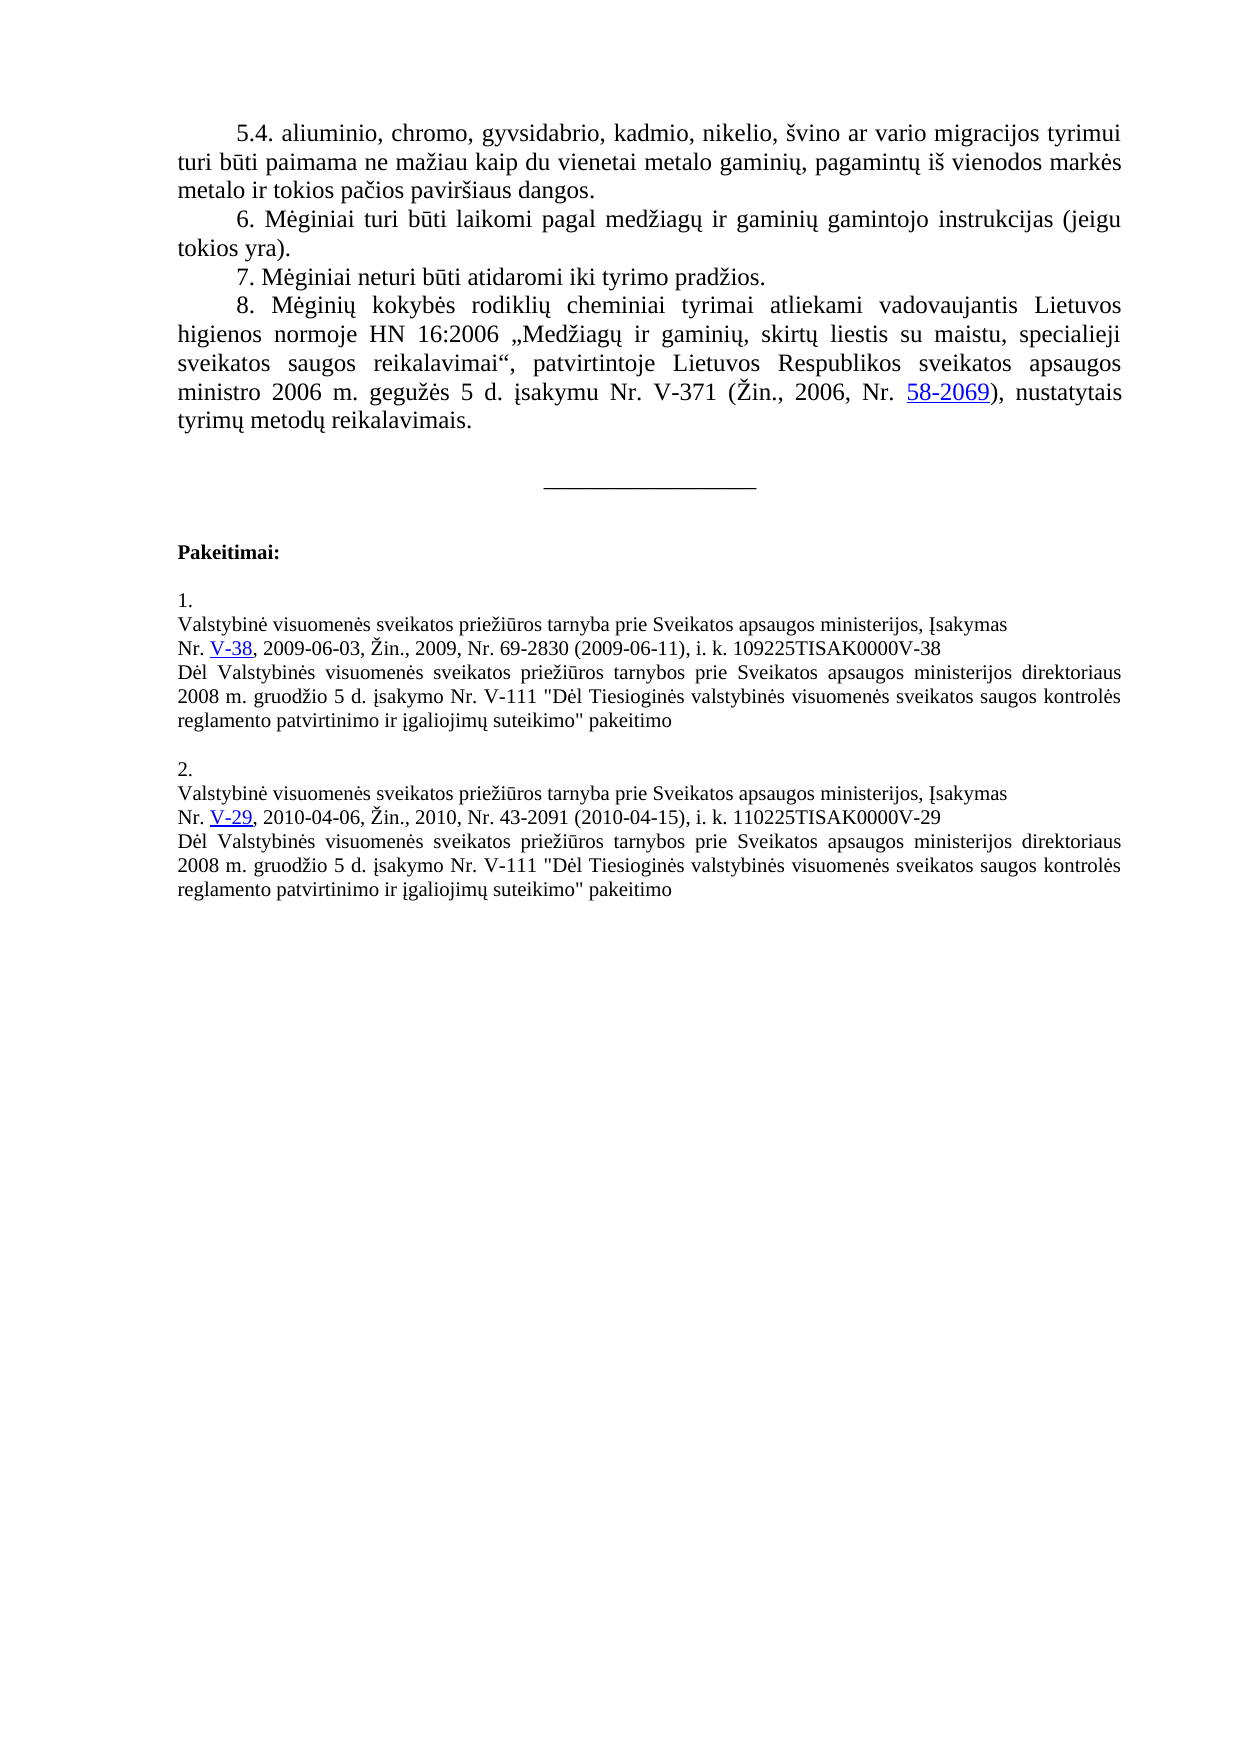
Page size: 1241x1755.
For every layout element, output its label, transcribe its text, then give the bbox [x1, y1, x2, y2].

text 8. Mėginių kokybės rodiklių cheminiai tyrimai atliekami vadovaujantis Lietuvos higienos normoje HN 16:2006 „Medžiagų ir gaminių, skirtų liestis su maistu, specialieji sveikatos saugos reikalavimai“, patvirtintoje Lietuvos Respublikos sveikatos apsaugos ministro 2006 m. gegužės 5 d. įsakymu Nr. V-371 (Žin., 2006, Nr. 58-2069), nustatytais tyrimų metodų reikalavimais. [177, 291, 1122, 434]
text Dėl Valstybinės visuomenės sveikatos priežiūros tarnybos prie Sveikatos apsaugos ministerijos direktoriaus 2008 m. gruodžio 5 d. įsakymo Nr. V-111 "Dėl Tiesioginės valstybinės visuomenės sveikatos saugos kontrolės reglamento patvirtinimo ir įgaliojimų suteikimo" pakeitimo [177, 829, 1122, 901]
text Nr. V-29, 2010-04-06, Žin., 2010, Nr. 43-2091 (2010-04-15), i. k. 110225TISAK0000V-29 [177, 805, 1122, 829]
text Valstybinė visuomenės sveikatos priežiūros tarnyba prie Sveikatos apsaugos ministerijos, Įsakymas [177, 781, 1122, 805]
text 5.4. aliuminio, chromo, gyvsidabrio, kadmio, nikelio, švino ar vario migracijos tyrimui turi būti paimama ne mažiau kaip du vienetai metalo gaminių, pagamintų iš vienodos markės metalo ir tokios pačios paviršiaus dangos. [177, 118, 1122, 204]
text 1. [177, 588, 1122, 612]
text _________________ [177, 463, 1122, 492]
text Dėl Valstybinės visuomenės sveikatos priežiūros tarnybos prie Sveikatos apsaugos ministerijos direktoriaus 2008 m. gruodžio 5 d. įsakymo Nr. V-111 "Dėl Tiesioginės valstybinės visuomenės sveikatos saugos kontrolės reglamento patvirtinimo ir įgaliojimų suteikimo" pakeitimo [177, 660, 1122, 732]
text Valstybinė visuomenės sveikatos priežiūros tarnyba prie Sveikatos apsaugos ministerijos, Įsakymas [177, 612, 1122, 636]
text Pakeitimai: [177, 540, 1122, 564]
text 2. [177, 757, 1122, 781]
text 6. Mėginiai turi būti laikomi pagal medžiagų ir gaminių gamintojo instrukcijas (jeigu tokios yra). [177, 204, 1122, 262]
text 7. Mėginiai neturi būti atidaromi iki tyrimo pradžios. [177, 262, 1122, 291]
text Nr. V-38, 2009-06-03, Žin., 2009, Nr. 69-2830 (2009-06-11), i. k. 109225TISAK0000V-38 [177, 636, 1122, 660]
